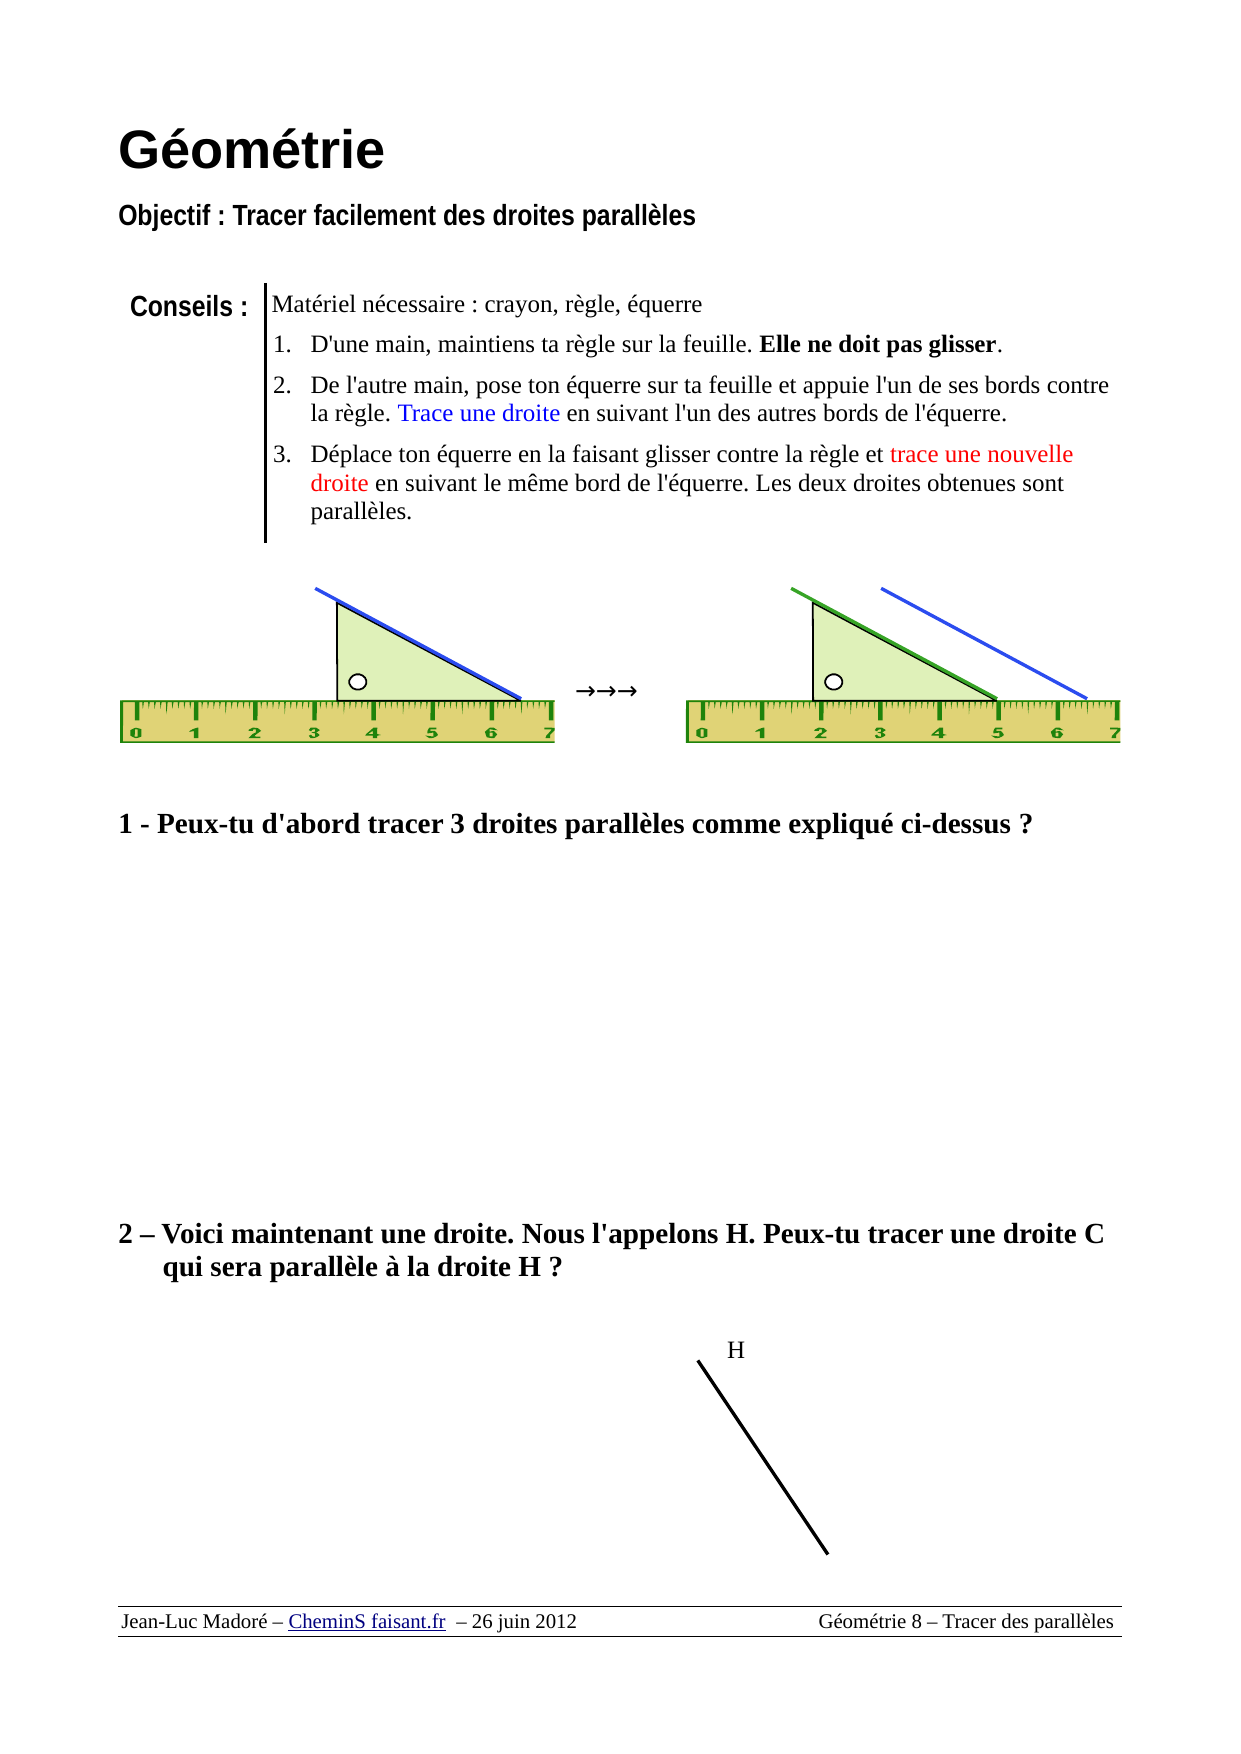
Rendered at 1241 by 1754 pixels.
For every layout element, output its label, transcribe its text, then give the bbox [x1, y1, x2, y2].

text Objectif : Tracer facilement des droites parallèles [118, 198, 1122, 232]
table_header Matériel nécessaire : crayon, règle, équerre D'une main, maintiens ta règle sur la feuille. Elle ne doit pas glisser. De l'autre main, pose ton équerre sur ta feuille et appuie l'un de ses bords contre la règle. Trace une droite en suivant l'un des autres bords de l'équerre. Déplace ton équerre en la faisant glisser contre la règle et trace une nouvelle droite en suivant le même bord de l'équerre. Les deux droites obtenues sont parallèles. [267, 283, 1122, 543]
text 1 - Peux-tu d'abord tracer 3 droites parallèles comme expliqué ci-dessus ? [118, 806, 1122, 839]
text Géométrie [118, 118, 1122, 180]
table_header Conseils : [118, 283, 264, 543]
text →→→ [575, 673, 667, 707]
text 2 – Voici maintenant une droite. Nous l'appelons H. Peux-tu tracer une droite C qui sera parallèle à la droite H ? [118, 1216, 1122, 1283]
text H [727, 1335, 752, 1364]
